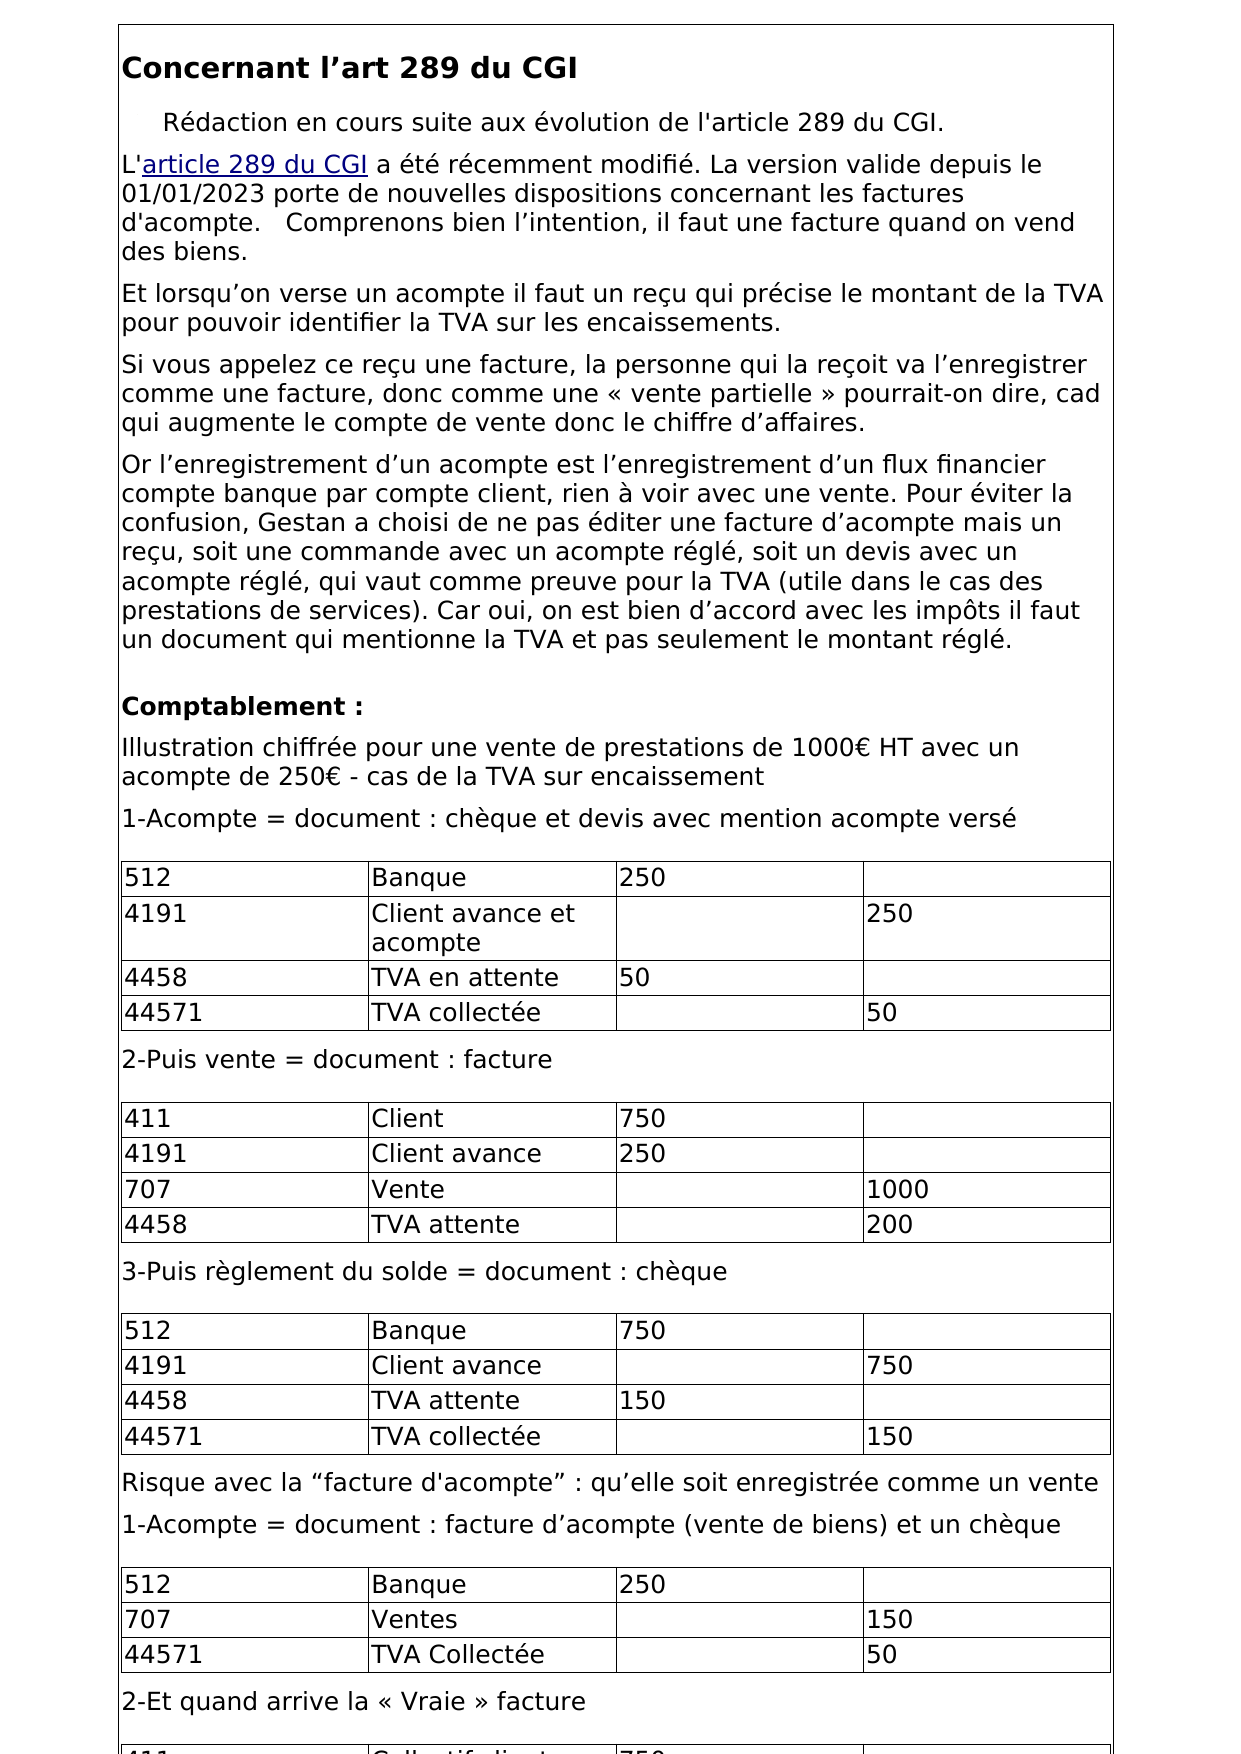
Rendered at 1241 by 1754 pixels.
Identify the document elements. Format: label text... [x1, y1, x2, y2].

table_header Banque [369, 1314, 616, 1348]
table_header 750 [617, 1314, 863, 1348]
table_header [864, 1103, 1110, 1137]
table_cell [617, 996, 863, 1030]
table_cell [864, 1385, 1110, 1419]
table_cell 707 [122, 1603, 368, 1637]
table_header [864, 1314, 1110, 1348]
table_cell 750 [864, 1350, 1110, 1383]
table_header [864, 1745, 1110, 1754]
table_header Concernant l’art 289 du CGI Rédaction en cours suite aux évolution de l'article 289 du CGI. L'article 289 du CGI a été récemment modifié. La version valide depuis le 01/01/2023 porte de nouvelles dispositions concernant les factures d'acompte. Comprenons bien l’intention, il faut une facture quand on vend des biens. Et lorsqu’on verse un acompte il faut un reçu qui précise le montant de la TVA pour pouvoir identifier la TVA sur les encaissements. Si vous appelez ce reçu une facture, la personne qui la reçoit va l’enregistrer comme une facture, donc comme une « vente partielle » pourrait-on dire, cad qui augmente le compte de vente donc le chiffre d’affaires. Or l’enregistrement d’un acompte est l’enregistrement d’un flux financier compte banque par compte client, rien à voir avec une vente. Pour éviter la confusion, Gestan a choisi de ne pas éditer une facture d’acompte mais un reçu, soit une commande avec un acompte réglé, soit un devis avec un acompte réglé, qui vaut comme preuve pour la TVA (utile dans le cas des prestations de services). Car oui, on est bien d’accord avec les impôts il faut un document qui mentionne la TVA et pas seulement le montant réglé. Comptablement : Illustration chiffrée pour une vente de prestations de 1000€ HT avec un acompte de 250€ - cas de la TVA sur encaissement 1-Acompte = document : chèque et devis avec mention acompte versé 2-Puis vente = document : facture 3-Puis règlement du solde = document : chèque Risque avec la “facture d'acompte” : qu’elle soit enregistrée comme un vente 1-Acompte = document : facture d’acompte (vente de biens) et un chèque 2-Et quand arrive la « Vraie » facture Tout d’abord ça ne se solde pas et la vente concernant l’acompte est passée 2 fois … (vente en 707 pour 1150€ et non 1000€) Les écritures ont été faites coté vendeur, mais c’est plutôt coté acheteur que ça risque d’arriver, celui qui émet la facture devant être plus vigilant sur la question. Si on veut faire une facture à tout prix, il faut faire 2 factures : Un facture partielle au moment de l’acompte et l’encaisser Un facture finale au moment du solde et l’encaisser [119, 25, 1113, 1754]
table_cell TVA attente [369, 1208, 616, 1242]
table_header [864, 862, 1110, 896]
table_cell [617, 1638, 863, 1672]
table_cell Ventes [369, 1603, 616, 1637]
table_header [864, 1568, 1110, 1602]
table_cell Client avance et acompte [369, 897, 616, 960]
table_cell 50 [864, 1638, 1110, 1672]
table_cell 150 [864, 1420, 1110, 1454]
table_cell [617, 1208, 863, 1242]
table_cell [617, 1420, 863, 1454]
table_cell 1000 [864, 1173, 1110, 1207]
table_header 512 [122, 862, 368, 896]
table_cell [617, 1603, 863, 1637]
table_header 512 [122, 1314, 368, 1348]
table_cell 4458 [122, 1385, 368, 1419]
table_header 250 [617, 862, 863, 896]
table_cell TVA en attente [369, 961, 616, 995]
table_cell [617, 1350, 863, 1383]
table_cell 250 [617, 1138, 863, 1172]
table_header 750 [617, 1103, 863, 1137]
table_cell Client avance [369, 1350, 616, 1383]
table_cell Client avance [369, 1138, 616, 1172]
table_cell TVA attente [369, 1385, 616, 1419]
table_header 512 [122, 1568, 368, 1602]
table_header 750 [617, 1745, 863, 1754]
table_cell 44571 [122, 1638, 368, 1672]
table_cell TVA Collectée [369, 1638, 616, 1672]
table_cell TVA collectée [369, 996, 616, 1030]
table_header Banque [369, 1568, 616, 1602]
table_cell 50 [864, 996, 1110, 1030]
table_cell TVA collectée [369, 1420, 616, 1454]
table_header 411 [122, 1745, 368, 1754]
table_header 250 [617, 1568, 863, 1602]
table_cell [617, 1173, 863, 1207]
table_header Client [369, 1103, 616, 1137]
table_cell 150 [864, 1603, 1110, 1637]
table_header 411 [122, 1103, 368, 1137]
table_cell 200 [864, 1208, 1110, 1242]
table_cell 4458 [122, 961, 368, 995]
table_cell 4191 [122, 1350, 368, 1383]
table_cell 4191 [122, 897, 368, 960]
table_header Collectif client [369, 1745, 616, 1754]
table_cell 150 [617, 1385, 863, 1419]
table_cell 4458 [122, 1208, 368, 1242]
table_header Banque [369, 862, 616, 896]
table_cell 50 [617, 961, 863, 995]
table_cell 250 [864, 897, 1110, 960]
table_cell 44571 [122, 996, 368, 1030]
table_cell [617, 897, 863, 960]
table_cell 44571 [122, 1420, 368, 1454]
table_cell 707 [122, 1173, 368, 1207]
table_cell 4191 [122, 1138, 368, 1172]
table_cell Vente [369, 1173, 616, 1207]
table_cell [864, 1138, 1110, 1172]
table_cell [864, 961, 1110, 995]
